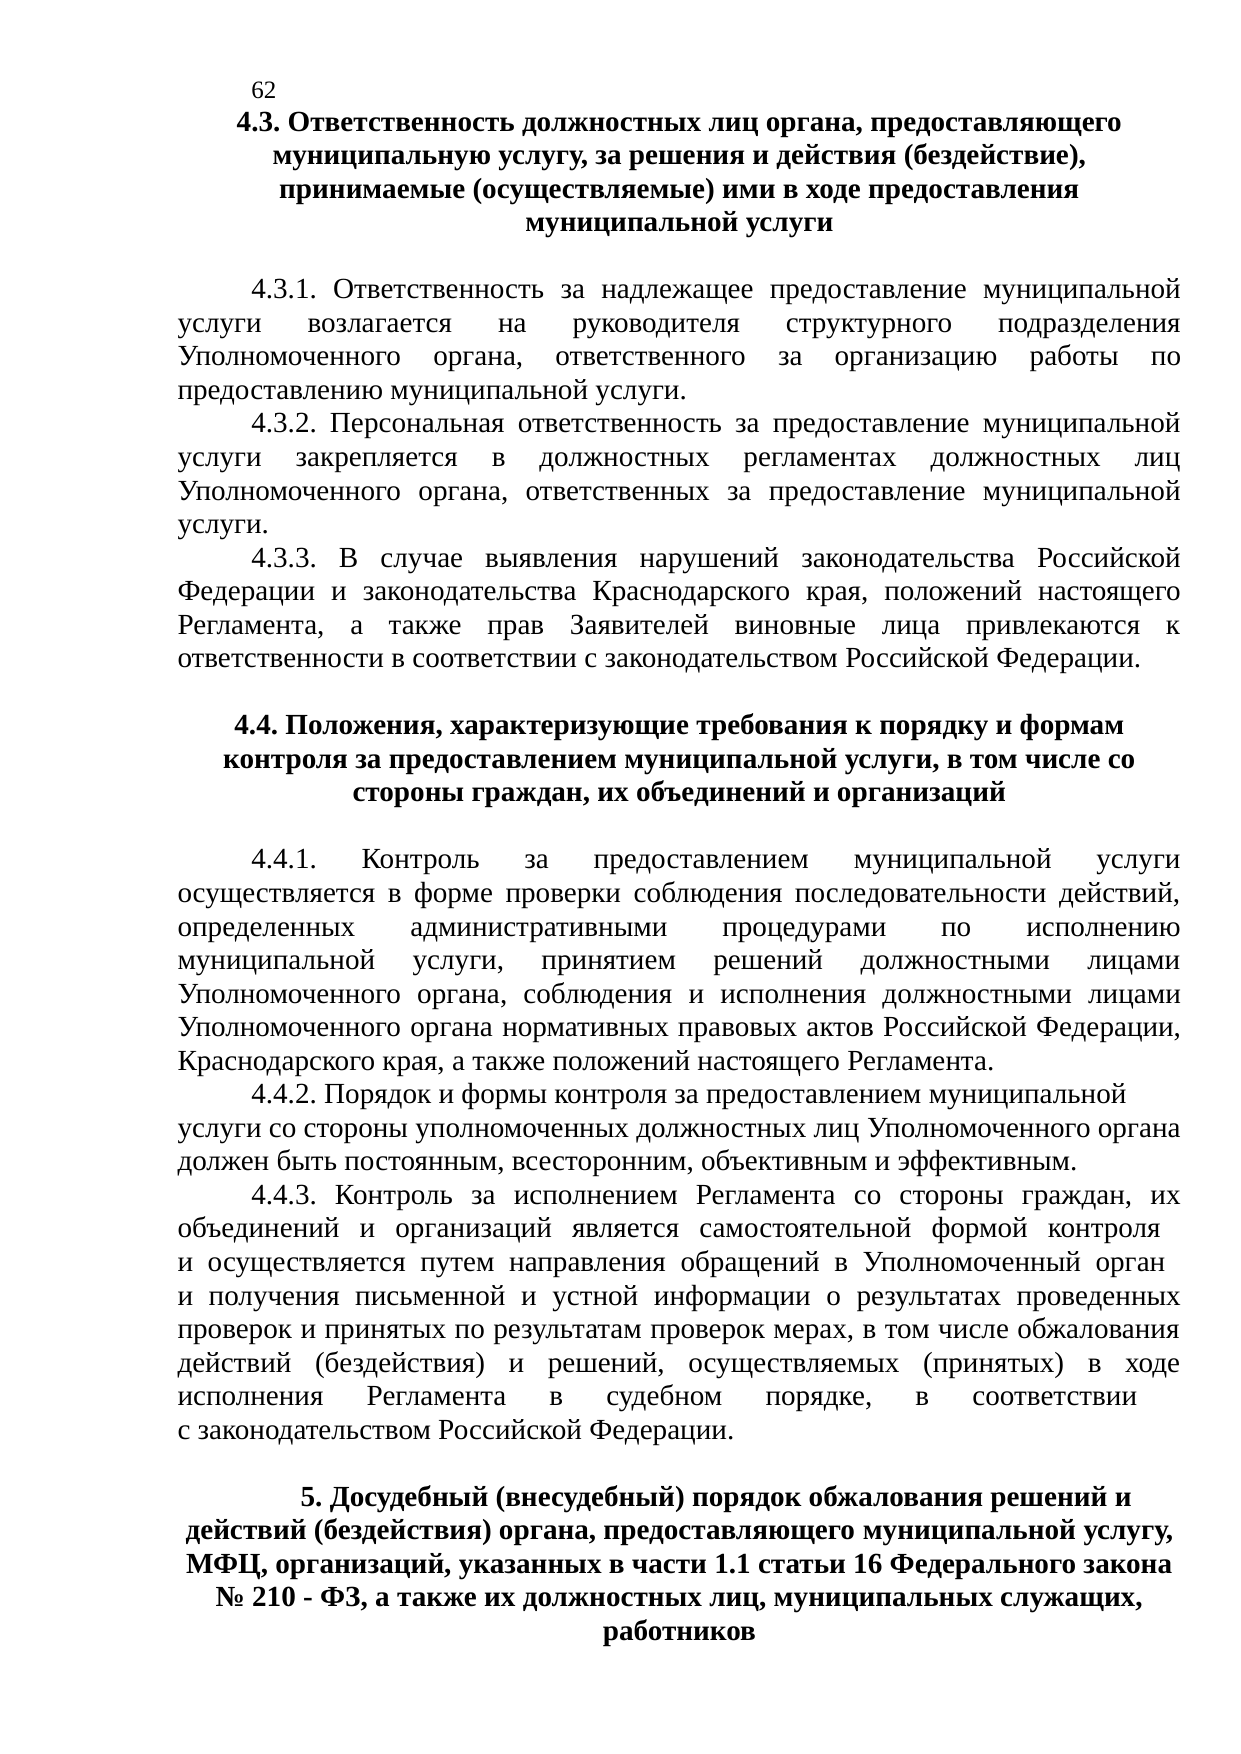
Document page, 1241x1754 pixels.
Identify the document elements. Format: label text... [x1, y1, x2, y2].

text 4.4.2. Порядок и формы контроля за предоставлением муниципальной услуги со стороны уполномоченных должностных лиц Уполномоченного органа должен быть постоянным, всесторонним, объективным и эффективным. [177, 1076, 1181, 1177]
text 4.4.1. Контроль за предоставлением муниципальной услуги осуществляется в форме проверки соблюдения последовательности действий, определенных административными процедурами по исполнению муниципальной услуги, принятием решений должностными лицами Уполномоченного органа, соблюдения и исполнения должностными лицами Уполномоченного органа нормативных правовых актов Российской Федерации, Краснодарского края, а также положений настоящего Регламента. [177, 842, 1181, 1076]
text 4.3. Ответственность должностных лиц органа, предоставляющего муниципальную услугу, за решения и действия (бездействие), принимаемые (осуществляемые) ими в ходе предоставления муниципальной услуги [177, 104, 1181, 238]
text 4.4. Положения, характеризующие требования к порядку и формам контроля за предоставлением муниципальной услуги, в том числе со стороны граждан, их объединений и организаций [177, 707, 1181, 808]
text 4.3.1. Ответственность за надлежащее предоставление муниципальной услуги возлагается на руководителя структурного подразделения Уполномоченного органа, ответственного за организацию работы по предоставлению муниципальной услуги. [177, 271, 1181, 406]
text 4.4.3. Контроль за исполнением Регламента со стороны граждан, их объединений и организаций является самостоятельной формой контроля и осуществляется путем направления обращений в Уполномоченный орган и получения письменной и устной информации о результатах проведенных проверок и принятых по результатам проверок мерах, в том числе обжалования действий (бездействия) и решений, осуществляемых (принятых) в ходе исполнения Регламента в судебном порядке, в соответствии с законодательством Российской Федерации. [177, 1177, 1181, 1445]
text 4.3.3. В случае выявления нарушений законодательства Российской Федерации и законодательства Краснодарского края, положений настоящего Регламента, а также прав Заявителей виновные лица привлекаются к ответственности в соответствии с законодательством Российской Федерации. [177, 540, 1181, 674]
text 5. Досудебный (внесудебный) порядок обжалования решений и действий (бездействия) органа, предоставляющего муниципальной услугу, МФЦ, организаций, указанных в части 1.1 статьи 16 Федерального закона № 210 - ФЗ, а также их должностных лиц, муниципальных служащих, работников [177, 1479, 1181, 1647]
text 4.3.2. Персональная ответственность за предоставление муниципальной услуги закрепляется в должностных регламентах должностных лиц Уполномоченного органа, ответственных за предоставление муниципальной услуги. [177, 406, 1181, 540]
